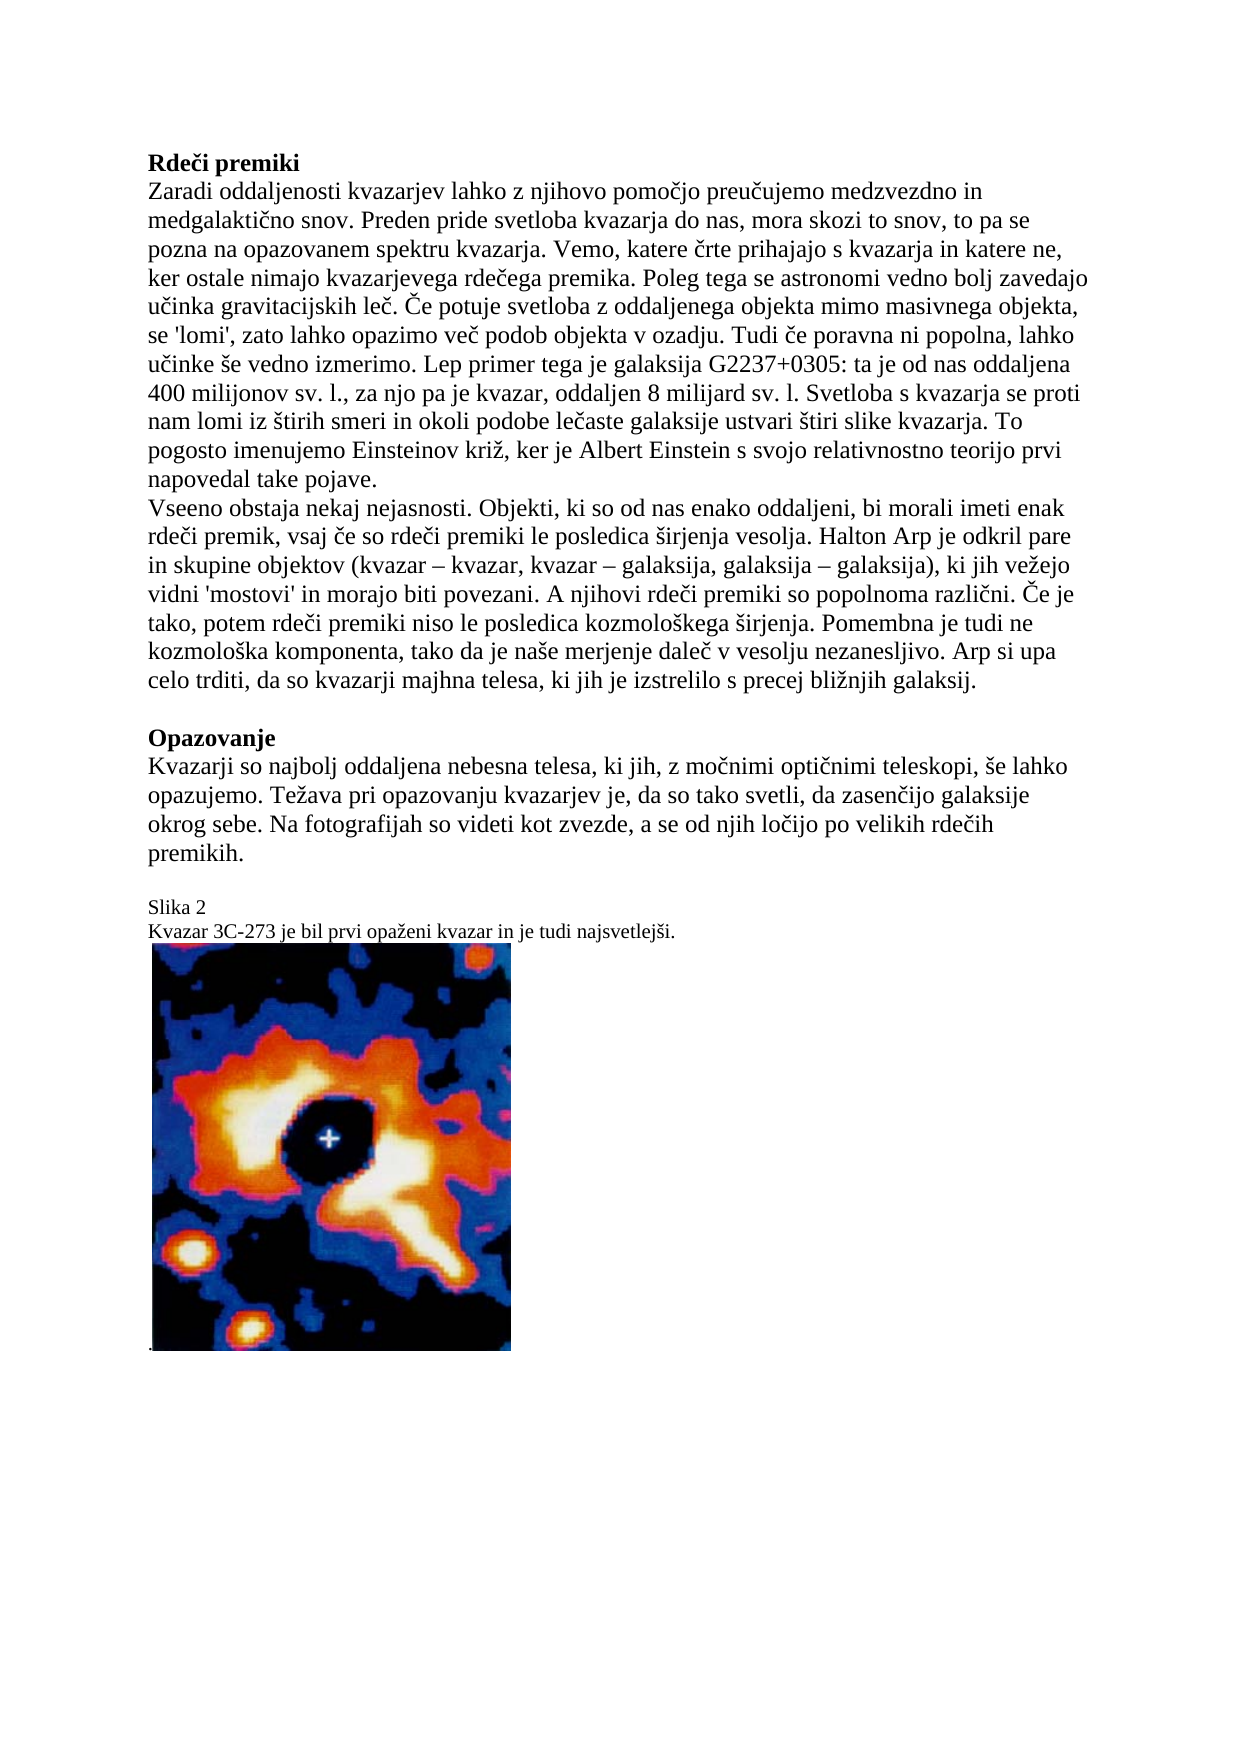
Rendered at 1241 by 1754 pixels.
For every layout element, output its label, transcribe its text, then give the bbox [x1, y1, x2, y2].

text Vseeno obstaja nekaj nejasnosti. Objekti, ki so od nas enako oddaljeni, bi morali imeti enak rdeči premik, vsaj če so rdeči premiki le posledica širjenja vesolja. Halton Arp je odkril pare in skupine objektov (kvazar – kvazar, kvazar – galaksija, galaksija – galaksija), ki jih vežejo vidni 'mostovi' in morajo biti povezani. A njihovi rdeči premiki so popolnoma različni. Če je tako, potem rdeči premiki niso le posledica kozmološkega širjenja. Pomembna je tudi ne kozmološka komponenta, tako da je naše merjenje daleč v vesolju nezanesljivo. Arp si upa celo trditi, da so kvazarji majhna telesa, ki jih je izstrelilo s precej bližnjih galaksij. [148, 493, 1093, 694]
text Slika 2 [148, 895, 1093, 919]
text Kvazar 3C-273 je bil prvi opaženi kvazar in je tudi najsvetlejši. [148, 919, 1093, 943]
text . [148, 943, 1093, 1355]
text Opazovanje [148, 723, 1093, 751]
text Kvazarji so najbolj oddaljena nebesna telesa, ki jih, z močnimi optičnimi teleskopi, še lahko opazujemo. Težava pri opazovanju kvazarjev je, da so tako svetli, da zasenčijo galaksije okrog sebe. Na fotografijah so videti kot zvezde, a se od njih ločijo po velikih rdečih premikih. [148, 751, 1093, 866]
text Rdeči premiki [148, 148, 1093, 176]
text Zaradi oddaljenosti kvazarjev lahko z njihovo pomočjo preučujemo medzvezdno in medgalaktično snov. Preden pride svetloba kvazarja do nas, mora skozi to snov, to pa se pozna na opazovanem spektru kvazarja. Vemo, katere črte prihajajo s kvazarja in katere ne, ker ostale nimajo kvazarjevega rdečega premika. Poleg tega se astronomi vedno bolj zavedajo učinka gravitacijskih leč. Če potuje svetloba z oddaljenega objekta mimo masivnega objekta, se 'lomi', zato lahko opazimo več podob objekta v ozadju. Tudi če poravna ni popolna, lahko učinke še vedno izmerimo. Lep primer tega je galaksija G2237+0305: ta je od nas oddaljena 400 milijonov sv. l., za njo pa je kvazar, oddaljen 8 milijard sv. l. Svetloba s kvazarja se proti nam lomi iz štirih smeri in okoli podobe lečaste galaksije ustvari štiri slike kvazarja. To pogosto imenujemo Einsteinov križ, ker je Albert Einstein s svojo relativnostno teorijo prvi napovedal take pojave. [148, 176, 1093, 493]
picture [152, 943, 511, 1351]
